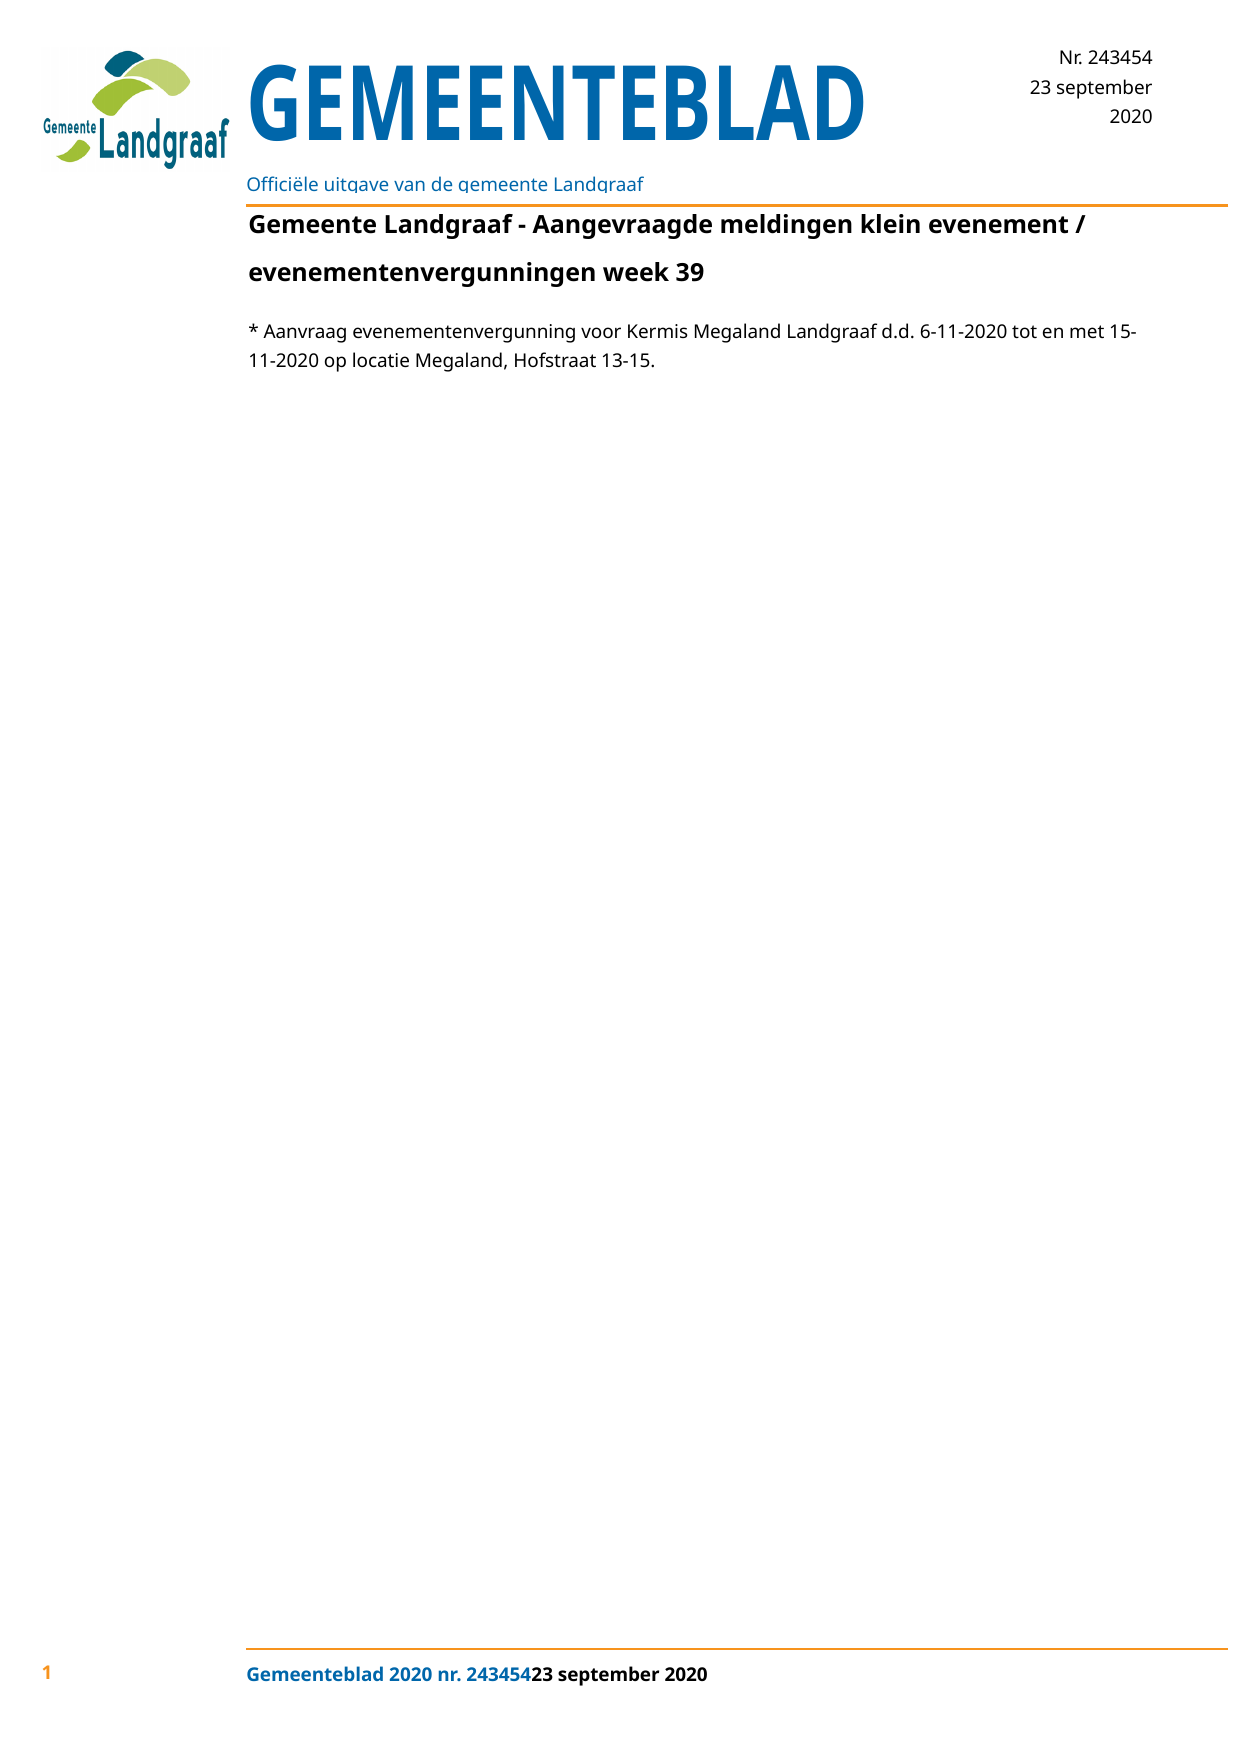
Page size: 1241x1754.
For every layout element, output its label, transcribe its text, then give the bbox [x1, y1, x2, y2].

text * Aanvraag evenementenvergunning voor Kermis Megaland Landgraaf d.d. 6-11-2020 tot en met 15-11-2020 op locatie Megaland, Hofstraat 13-15. [248, 318, 1152, 373]
picture [41, 47, 231, 172]
text Gemeente Landgraaf - Aangevraagde meldingen klein evenement / evenementenvergunningen week 39 [248, 207, 1152, 288]
